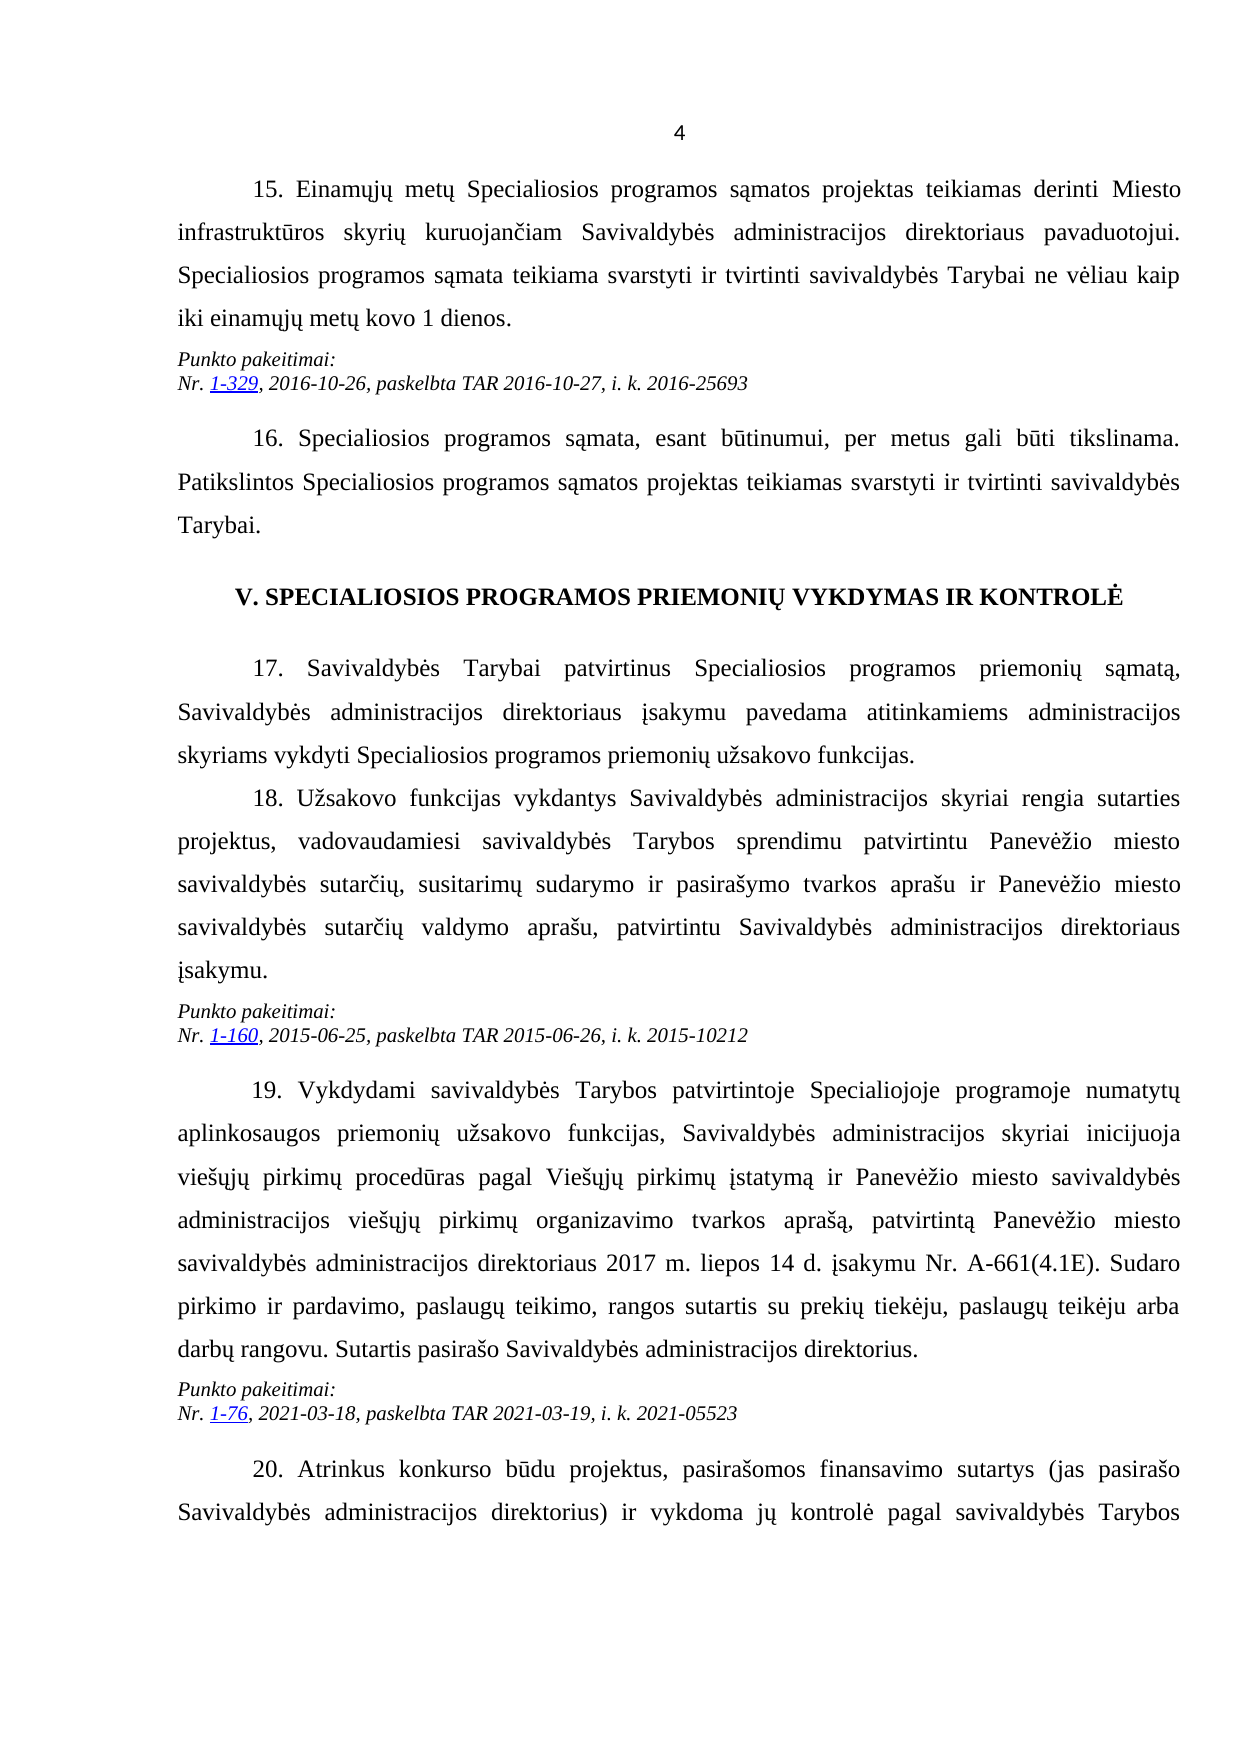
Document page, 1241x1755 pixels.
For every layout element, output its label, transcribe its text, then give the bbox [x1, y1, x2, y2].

text 20. Atrinkus konkurso būdu projektus, pasirašomos finansavimo sutartys (jas pasirašo Savivaldybės administracijos direktorius) ir vykdoma jų kontrolė pagal savivaldybės Tarybos [177, 1454, 1181, 1526]
text Nr. 1-76, 2021-03-18, paskelbta TAR 2021-03-19, i. k. 2021-05523 [177, 1401, 1181, 1425]
text 17. Savivaldybės Tarybai patvirtinus Specialiosios programos priemonių sąmatą, Savivaldybės administracijos direktoriaus įsakymu pavedama atitinkamiems administracijos skyriams vykdyti Specialiosios programos priemonių užsakovo funkcijas. [177, 653, 1181, 768]
text 15. Einamųjų metų Specialiosios programos sąmatos projektas teikiamas derinti Miesto infrastruktūros skyrių kuruojančiam Savivaldybės administracijos direktoriaus pavaduotojui. Specialiosios programos sąmata teikiama svarstyti ir tvirtinti savivaldybės Tarybai ne vėliau kaip iki einamųjų metų kovo 1 dienos. [177, 174, 1181, 332]
text Punkto pakeitimai: [177, 1377, 1181, 1401]
text 16. Specialiosios programos sąmata, esant būtinumui, per metus gali būti tikslinama. Patikslintos Specialiosios programos sąmatos projektas teikiamas svarstyti ir tvirtinti savivaldybės Tarybai. [177, 423, 1181, 538]
text Nr. 1-160, 2015-06-25, paskelbta TAR 2015-06-26, i. k. 2015-10212 [177, 1023, 1181, 1047]
text V. SPECIALIOSIOS PROGRAMOS PRIEMONIŲ VYKDYMAS IR KONTROLĖ [177, 582, 1181, 610]
text 19. Vykdydami savivaldybės Tarybos patvirtintoje Specialiojoje programoje numatytų aplinkosaugos priemonių užsakovo funkcijas, Savivaldybės administracijos skyriai inicijuoja viešųjų pirkimų procedūras pagal Viešųjų pirkimų įstatymą ir Panevėžio miesto savivaldybės administracijos viešųjų pirkimų organizavimo tvarkos aprašą, patvirtintą Panevėžio miesto savivaldybės administracijos direktoriaus 2017 m. liepos 14 d. įsakymu Nr. A-661(4.1E). Sudaro pirkimo ir pardavimo, paslaugų teikimo, rangos sutartis su prekių tiekėju, paslaugų teikėju arba darbų rangovu. Sutartis pasirašo Savivaldybės administracijos direktorius. [177, 1075, 1181, 1363]
text 18. Užsakovo funkcijas vykdantys Savivaldybės administracijos skyriai rengia sutarties projektus, vadovaudamiesi savivaldybės Tarybos sprendimu patvirtintu Panevėžio miesto savivaldybės sutarčių, susitarimų sudarymo ir pasirašymo tvarkos aprašu ir Panevėžio miesto savivaldybės sutarčių valdymo aprašu, patvirtintu Savivaldybės administracijos direktoriaus įsakymu. [177, 783, 1181, 984]
text Nr. 1-329, 2016-10-26, paskelbta TAR 2016-10-27, i. k. 2016-25693 [177, 371, 1181, 395]
text Punkto pakeitimai: [177, 998, 1181, 1023]
text Punkto pakeitimai: [177, 347, 1181, 371]
